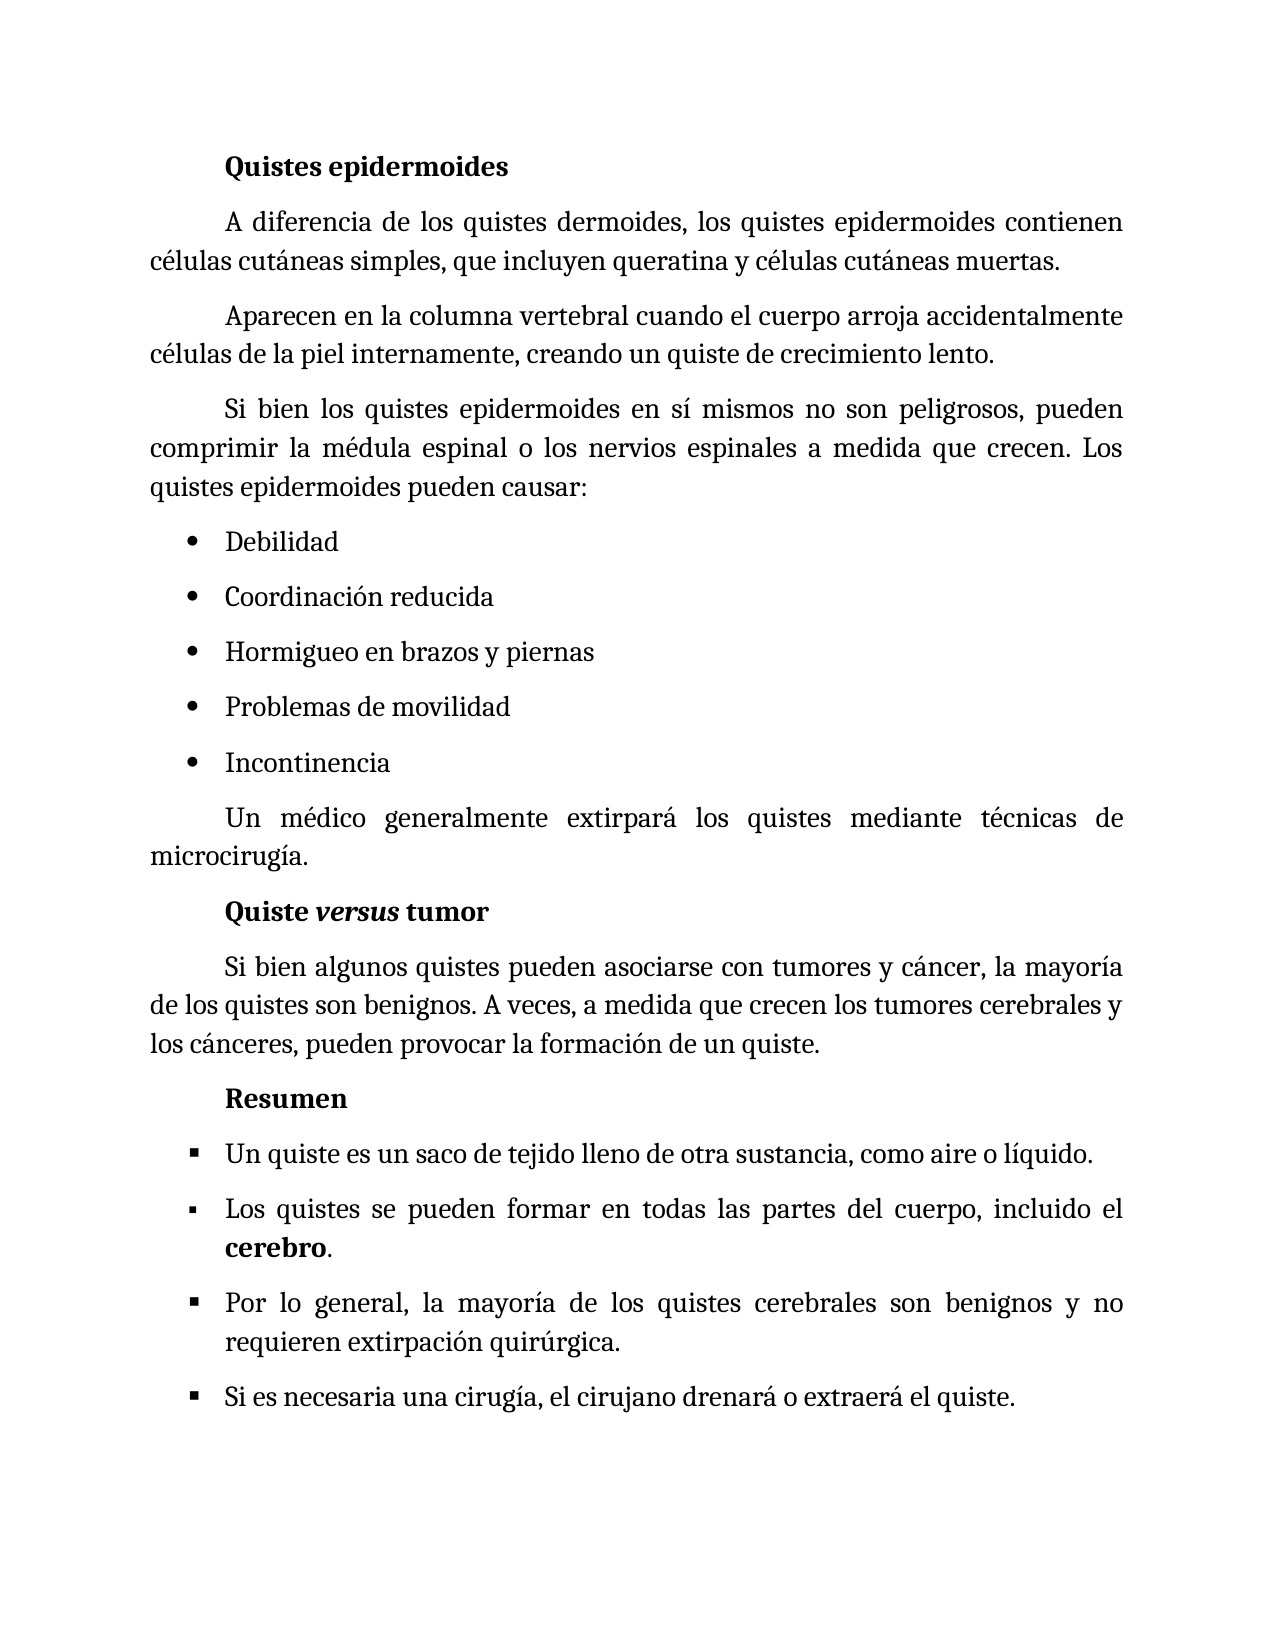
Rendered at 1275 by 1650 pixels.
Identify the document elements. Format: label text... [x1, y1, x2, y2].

text Si bien los quistes epidermoides en sí mismos no son peligrosos, pueden comprimir la médula espinal o los nervios espinales a medida que crecen. Los quistes epidermoides pueden causar: [150, 393, 1125, 503]
text Quiste versus tumor [150, 895, 1125, 928]
list Por lo general, la mayoría de los quistes cerebrales son benignos y no requieren extirpación quirúrgica. [187, 1286, 1125, 1358]
list Si es necesaria una cirugía, el cirujano drenará o extraerá el quiste. [187, 1380, 1125, 1414]
list Coordinación reducida [187, 580, 1125, 614]
text Un médico generalmente extirpará los quistes mediante técnicas de microcirugía. [150, 801, 1125, 873]
text Aparecen en la columna vertebral cuando el cuerpo arroja accidentalmente células de la piel internamente, creando un quiste de crecimiento lento. [150, 299, 1125, 371]
text Si bien algunos quistes pueden asociarse con tumores y cáncer, la mayoría de los quistes son benignos. A veces, a medida que crecen los tumores cerebrales y los cánceres, pueden provocar la formación de un quiste. [150, 950, 1125, 1061]
list Debilidad [187, 525, 1125, 558]
text Quistes epidermoides [150, 150, 1125, 183]
list Un quiste es un saco de tejido lleno de otra sustancia, como aire o líquido. [187, 1137, 1125, 1171]
text Resumen [150, 1082, 1125, 1116]
list Incontinencia [187, 746, 1125, 779]
text A diferencia de los quistes dermoides, los quistes epidermoides contienen células cutáneas simples, que incluyen queratina y células cutáneas muertas. [150, 205, 1125, 277]
list Los quistes se pueden formar en todas las partes del cuerpo, incluido el cerebro. [187, 1193, 1125, 1265]
list Hormigueo en brazos y piernas [187, 635, 1125, 669]
list Problemas de movilidad [187, 691, 1125, 724]
